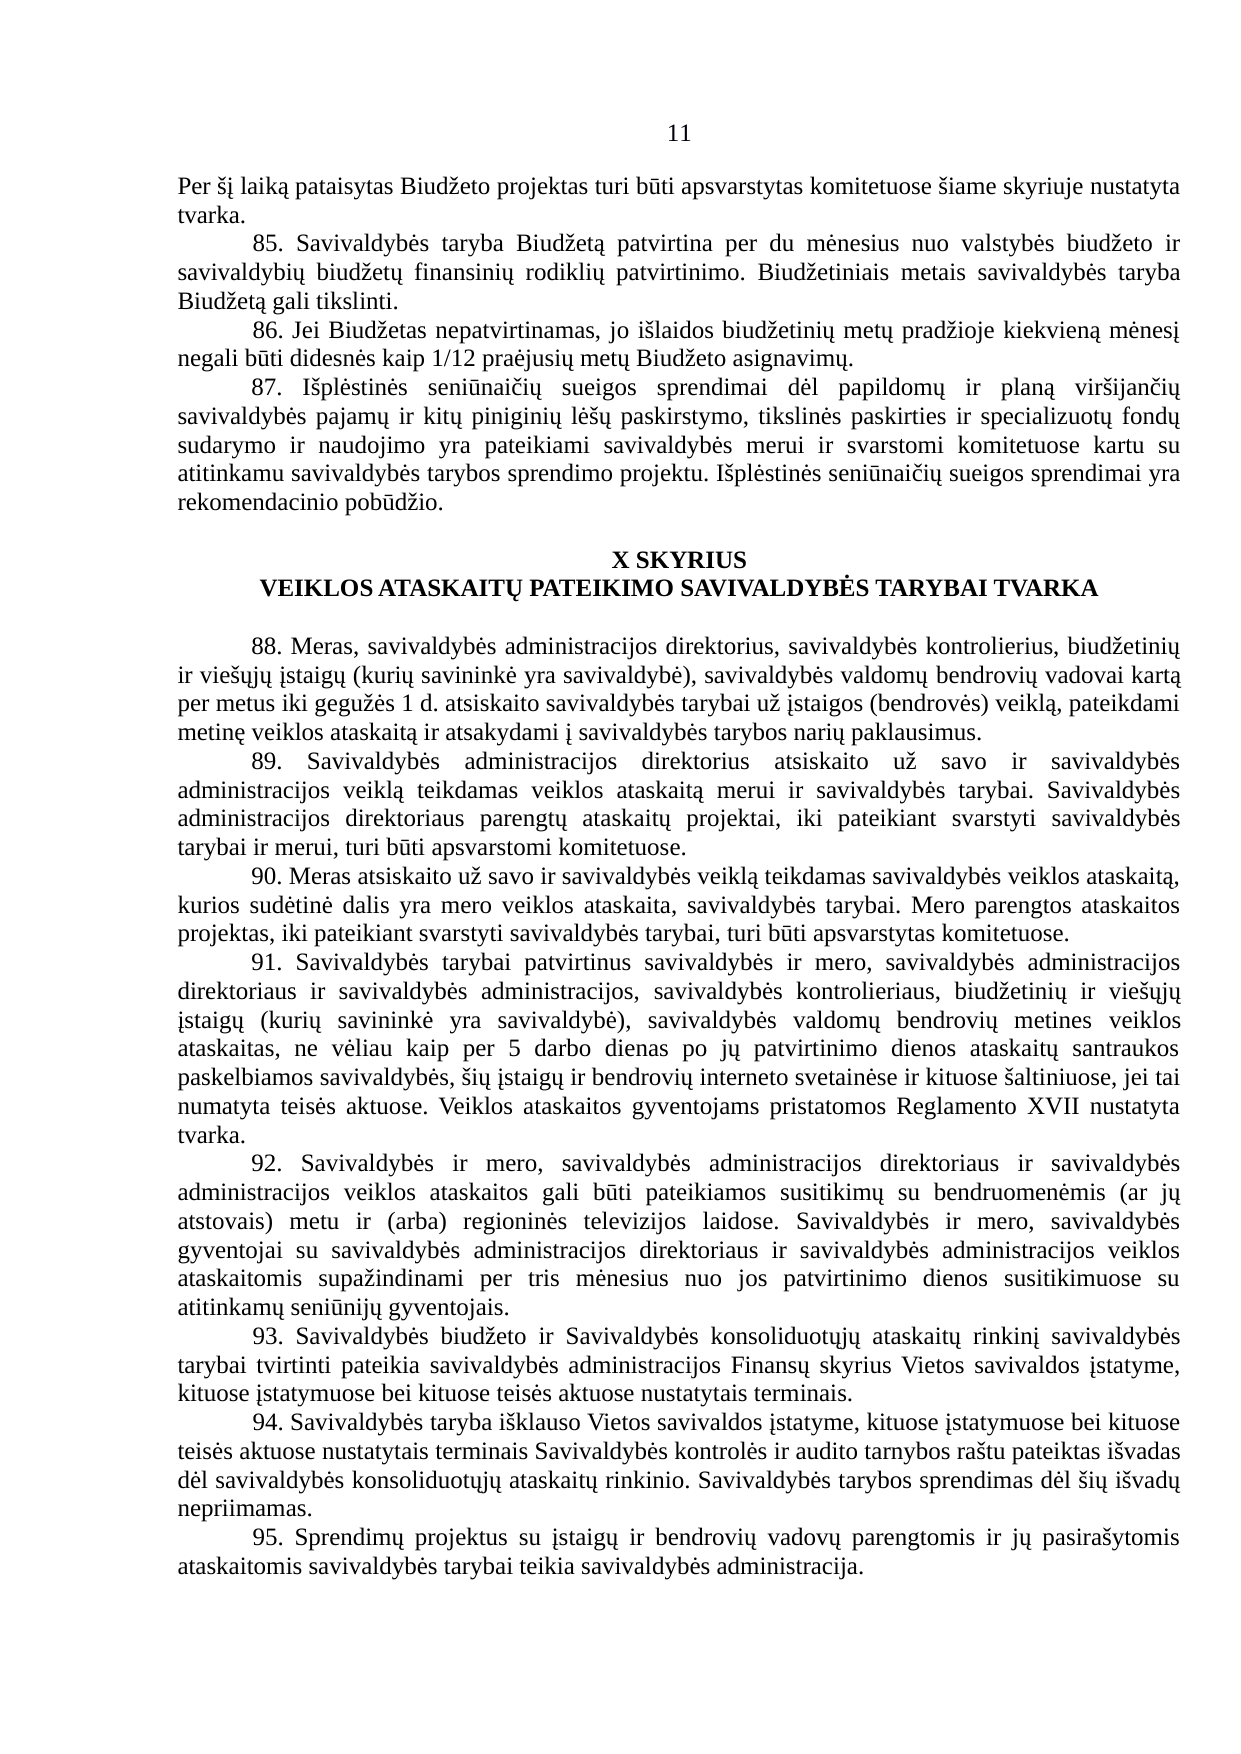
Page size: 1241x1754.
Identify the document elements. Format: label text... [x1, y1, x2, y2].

text 90. Meras atsiskaito už savo ir savivaldybės veiklą teikdamas savivaldybės veiklos ataskaitą, kurios sudėtinė dalis yra mero veiklos ataskaita, savivaldybės tarybai. Mero parengtos ataskaitos projektas, iki pateikiant svarstyti savivaldybės tarybai, turi būti apsvarstytas komitetuose. [177, 861, 1181, 947]
text VEIKLOS ATASKAITŲ PATEIKIMO SAVIVALDYBĖS TARYBAI TVARKA [177, 573, 1181, 602]
text 92. Savivaldybės ir mero, savivaldybės administracijos direktoriaus ir savivaldybės administracijos veiklos ataskaitos gali būti pateikiamos susitikimų su bendruomenėmis (ar jų atstovais) metu ir (arba) regioninės televizijos laidose. Savivaldybės ir mero, savivaldybės gyventojai su savivaldybės administracijos direktoriaus ir savivaldybės administracijos veiklos ataskaitomis supažindinami per tris mėnesius nuo jos patvirtinimo dienos susitikimuose su atitinkamų seniūnijų gyventojais. [177, 1148, 1181, 1321]
text 93. Savivaldybės biudžeto ir Savivaldybės konsoliduotųjų ataskaitų rinkinį savivaldybės tarybai tvirtinti pateikia savivaldybės administracijos Finansų skyrius Vietos savivaldos įstatyme, kituose įstatymuose bei kituose teisės aktuose nustatytais terminais. [177, 1321, 1181, 1407]
text X SKYRIUS [177, 545, 1181, 573]
text 91. Savivaldybės tarybai patvirtinus savivaldybės ir mero, savivaldybės administracijos direktoriaus ir savivaldybės administracijos, savivaldybės kontrolieriaus, biudžetinių ir viešųjų įstaigų (kurių savininkė yra savivaldybė), savivaldybės valdomų bendrovių metines veiklos ataskaitas, ne vėliau kaip per 5 darbo dienas po jų patvirtinimo dienos ataskaitų santraukos paskelbiamos savivaldybės, šių įstaigų ir bendrovių interneto svetainėse ir kituose šaltiniuose, jei tai numatyta teisės aktuose. Veiklos ataskaitos gyventojams pristatomos Reglamento XVII nustatyta tvarka. [177, 947, 1181, 1148]
text 86. Jei Biudžetas nepatvirtinamas, jo išlaidos biudžetinių metų pradžioje kiekvieną mėnesį negali būti didesnės kaip 1/12 praėjusių metų Biudžeto asignavimų. [177, 315, 1181, 372]
text Per šį laiką pataisytas Biudžeto projektas turi būti apsvarstytas komitetuose šiame skyriuje nustatyta tvarka. [177, 171, 1181, 228]
text 85. Savivaldybės taryba Biudžetą patvirtina per du mėnesius nuo valstybės biudžeto ir savivaldybių biudžetų finansinių rodiklių patvirtinimo. Biudžetiniais metais savivaldybės taryba Biudžetą gali tikslinti. [177, 228, 1181, 315]
text 87. Išplėstinės seniūnaičių sueigos sprendimai dėl papildomų ir planą viršijančių savivaldybės pajamų ir kitų piniginių lėšų paskirstymo, tikslinės paskirties ir specializuotų fondų sudarymo ir naudojimo yra pateikiami savivaldybės merui ir svarstomi komitetuose kartu su atitinkamu savivaldybės tarybos sprendimo projektu. Išplėstinės seniūnaičių sueigos sprendimai yra rekomendacinio pobūdžio. [177, 372, 1181, 516]
text 94. Savivaldybės taryba išklauso Vietos savivaldos įstatyme, kituose įstatymuose bei kituose teisės aktuose nustatytais terminais Savivaldybės kontrolės ir audito tarnybos raštu pateiktas išvadas dėl savivaldybės konsoliduotųjų ataskaitų rinkinio. Savivaldybės tarybos sprendimas dėl šių išvadų nepriimamas. [177, 1407, 1181, 1522]
text 88. Meras, savivaldybės administracijos direktorius, savivaldybės kontrolierius, biudžetinių ir viešųjų įstaigų (kurių savininkė yra savivaldybė), savivaldybės valdomų bendrovių vadovai kartą per metus iki gegužės 1 d. atsiskaito savivaldybės tarybai už įstaigos (bendrovės) veiklą, pateikdami metinę veiklos ataskaitą ir atsakydami į savivaldybės tarybos narių paklausimus. [177, 631, 1181, 746]
text 95. Sprendimų projektus su įstaigų ir bendrovių vadovų parengtomis ir jų pasirašytomis ataskaitomis savivaldybės tarybai teikia savivaldybės administracija. [177, 1522, 1181, 1580]
text 89. Savivaldybės administracijos direktorius atsiskaito už savo ir savivaldybės administracijos veiklą teikdamas veiklos ataskaitą merui ir savivaldybės tarybai. Savivaldybės administracijos direktoriaus parengtų ataskaitų projektai, iki pateikiant svarstyti savivaldybės tarybai ir merui, turi būti apsvarstomi komitetuose. [177, 746, 1181, 861]
